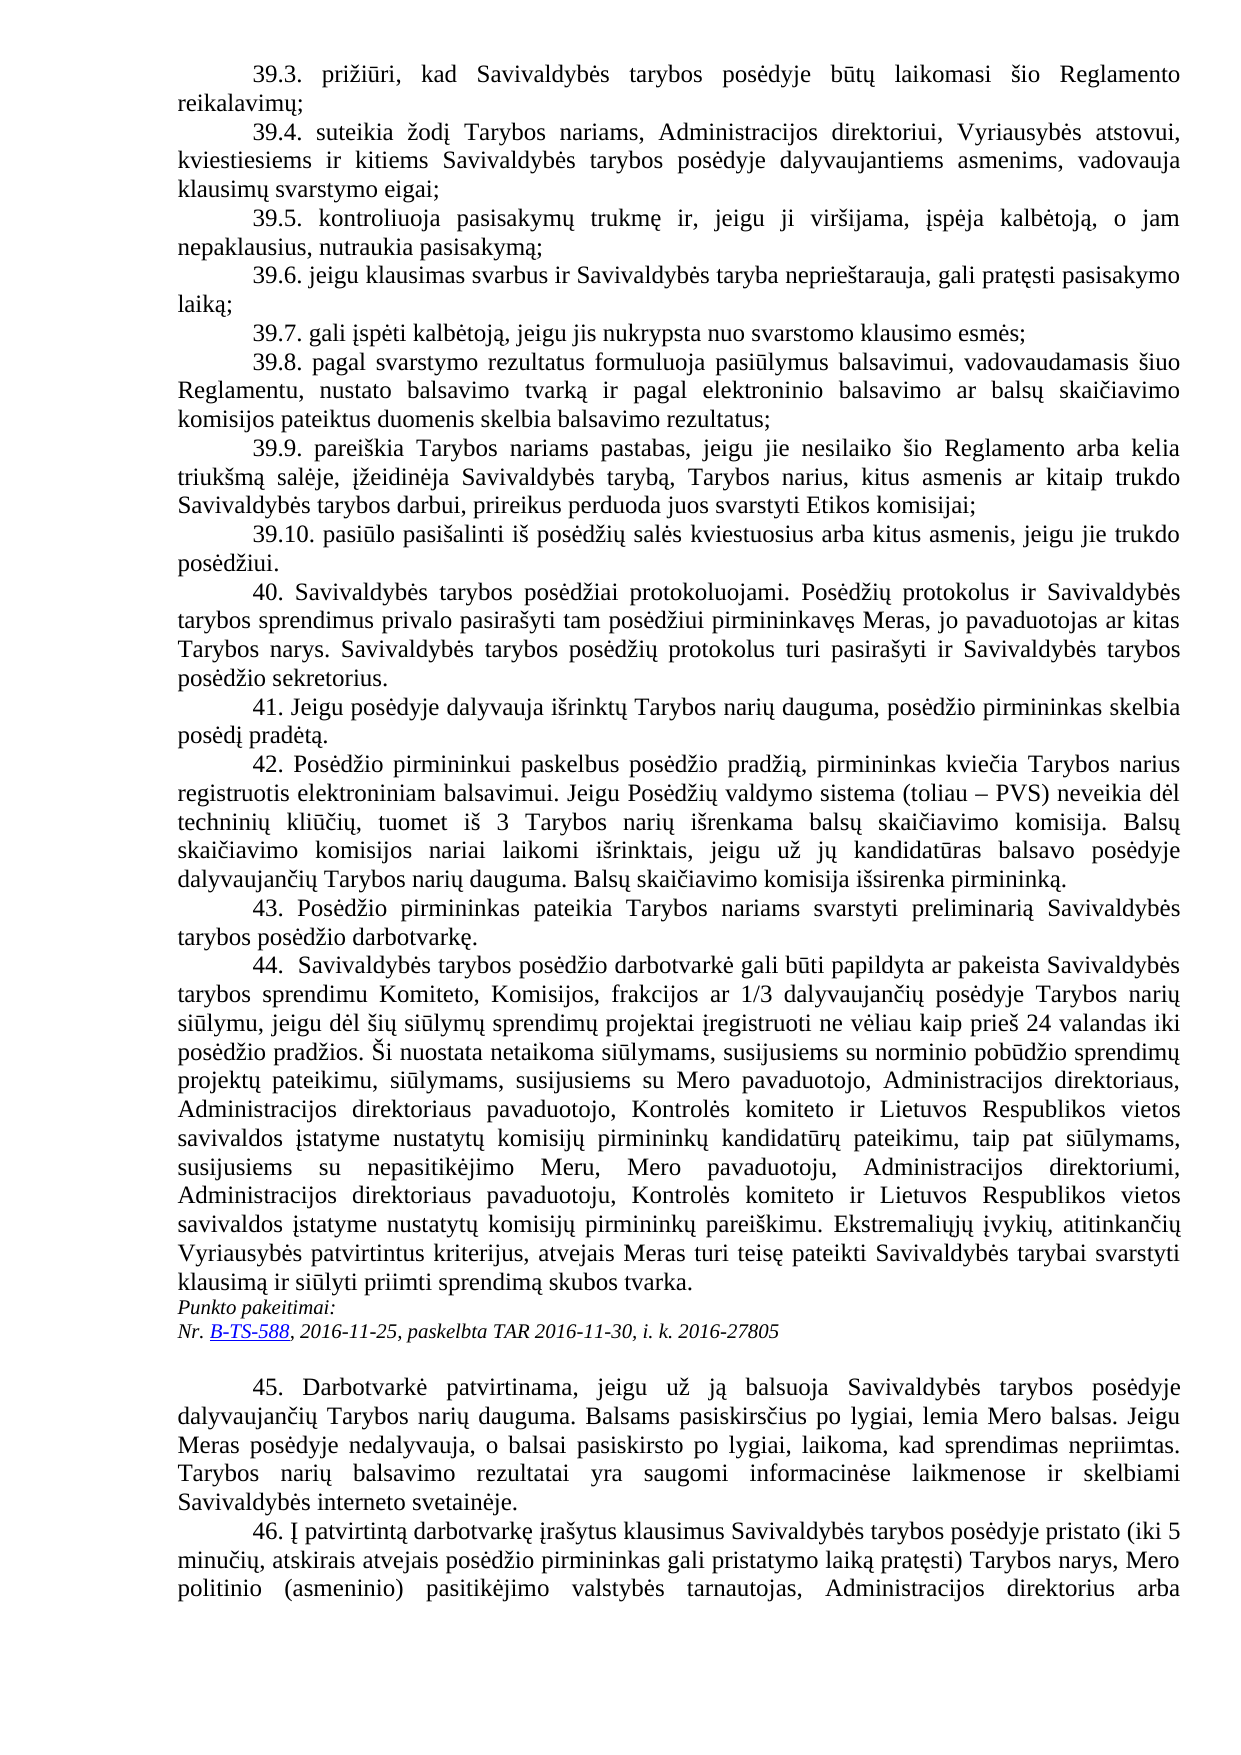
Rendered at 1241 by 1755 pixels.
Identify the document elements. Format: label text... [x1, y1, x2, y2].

text 43. Posėdžio pirmininkas pateikia Tarybos nariams svarstyti preliminarią Savivaldybės tarybos posėdžio darbotvarkę. [177, 893, 1181, 950]
text 44. Savivaldybės tarybos posėdžio darbotvarkė gali būti papildyta ar pakeista Savivaldybės tarybos sprendimu Komiteto, Komisijos, frakcijos ar 1/3 dalyvaujančių posėdyje Tarybos narių siūlymu, jeigu dėl šių siūlymų sprendimų projektai įregistruoti ne vėliau kaip prieš 24 valandas iki posėdžio pradžios. Ši nuostata netaikoma siūlymams, susijusiems su norminio pobūdžio sprendimų projektų pateikimu, siūlymams, susijusiems su Mero pavaduotojo, Administracijos direktoriaus, Administracijos direktoriaus pavaduotojo, Kontrolės komiteto ir Lietuvos Respublikos vietos savivaldos įstatyme nustatytų komisijų pirmininkų kandidatūrų pateikimu, taip pat siūlymams, susijusiems su nepasitikėjimo Meru, Mero pavaduotoju, Administracijos direktoriumi, Administracijos direktoriaus pavaduotoju, Kontrolės komiteto ir Lietuvos Respublikos vietos savivaldos įstatyme nustatytų komisijų pirmininkų pareiškimu. Ekstremaliųjų įvykių, atitinkančių Vyriausybės patvirtintus kriterijus, atvejais Meras turi teisę pateikti Savivaldybės tarybai svarstyti klausimą ir siūlyti priimti sprendimą skubos tvarka. [177, 950, 1181, 1295]
text 42. Posėdžio pirmininkui paskelbus posėdžio pradžią, pirmininkas kviečia Tarybos narius registruotis elektroniniam balsavimui. Jeigu Posėdžių valdymo sistema (toliau – PVS) neveikia dėl techninių kliūčių, tuomet iš 3 Tarybos narių išrenkama balsų skaičiavimo komisija. Balsų skaičiavimo komisijos nariai laikomi išrinktais, jeigu už jų kandidatūras balsavo posėdyje dalyvaujančių Tarybos narių dauguma. Balsų skaičiavimo komisija išsirenka pirmininką. [177, 749, 1181, 893]
text 39.7. gali įspėti kalbėtoją, jeigu jis nukrypsta nuo svarstomo klausimo esmės; [177, 318, 1181, 347]
text 40. Savivaldybės tarybos posėdžiai protokoluojami. Posėdžių protokolus ir Savivaldybės tarybos sprendimus privalo pasirašyti tam posėdžiui pirmininkavęs Meras, jo pavaduotojas ar kitas Tarybos narys. Savivaldybės tarybos posėdžių protokolus turi pasirašyti ir Savivaldybės tarybos posėdžio sekretorius. [177, 577, 1181, 692]
text Nr. B-TS-588, 2016-11-25, paskelbta TAR 2016-11-30, i. k. 2016-27805 [177, 1319, 1181, 1343]
text 46. Į patvirtintą darbotvarkę įrašytus klausimus Savivaldybės tarybos posėdyje pristato (iki 5 minučių, atskirais atvejais posėdžio pirmininkas gali pristatymo laiką pratęsti) Tarybos narys, Mero politinio (asmeninio) pasitikėjimo valstybės tarnautojas, Administracijos direktorius arba [177, 1516, 1181, 1602]
text 39.6. jeigu klausimas svarbus ir Savivaldybės taryba neprieštarauja, gali pratęsti pasisakymo laiką; [177, 260, 1181, 318]
text 39.8. pagal svarstymo rezultatus formuluoja pasiūlymus balsavimui, vadovaudamasis šiuo Reglamentu, nustato balsavimo tvarką ir pagal elektroninio balsavimo ar balsų skaičiavimo komisijos pateiktus duomenis skelbia balsavimo rezultatus; [177, 347, 1181, 433]
text 39.9. pareiškia Tarybos nariams pastabas, jeigu jie nesilaiko šio Reglamento arba kelia triukšmą salėje, įžeidinėja Savivaldybės tarybą, Tarybos narius, kitus asmenis ar kitaip trukdo Savivaldybės tarybos darbui, prireikus perduoda juos svarstyti Etikos komisijai; [177, 433, 1181, 519]
text 39.3. prižiūri, kad Savivaldybės tarybos posėdyje būtų laikomasi šio Reglamento reikalavimų; [177, 59, 1181, 117]
text 45. Darbotvarkė patvirtinama, jeigu už ją balsuoja Savivaldybės tarybos posėdyje dalyvaujančių Tarybos narių dauguma. Balsams pasiskirsčius po lygiai, lemia Mero balsas. Jeigu Meras posėdyje nedalyvauja, o balsai pasiskirsto po lygiai, laikoma, kad sprendimas nepriimtas. Tarybos narių balsavimo rezultatai yra saugomi informacinėse laikmenose ir skelbiami Savivaldybės interneto svetainėje. [177, 1372, 1181, 1516]
text 39.4. suteikia žodį Tarybos nariams, Administracijos direktoriui, Vyriausybės atstovui, kviestiesiems ir kitiems Savivaldybės tarybos posėdyje dalyvaujantiems asmenims, vadovauja klausimų svarstymo eigai; [177, 117, 1181, 203]
text 41. Jeigu posėdyje dalyvauja išrinktų Tarybos narių dauguma, posėdžio pirmininkas skelbia posėdį pradėtą. [177, 692, 1181, 749]
text 39.10. pasiūlo pasišalinti iš posėdžių salės kviestuosius arba kitus asmenis, jeigu jie trukdo posėdžiui. [177, 519, 1181, 577]
text Punkto pakeitimai: [177, 1295, 1181, 1319]
text 39.5. kontroliuoja pasisakymų trukmę ir, jeigu ji viršijama, įspėja kalbėtoją, o jam nepaklausius, nutraukia pasisakymą; [177, 203, 1181, 260]
